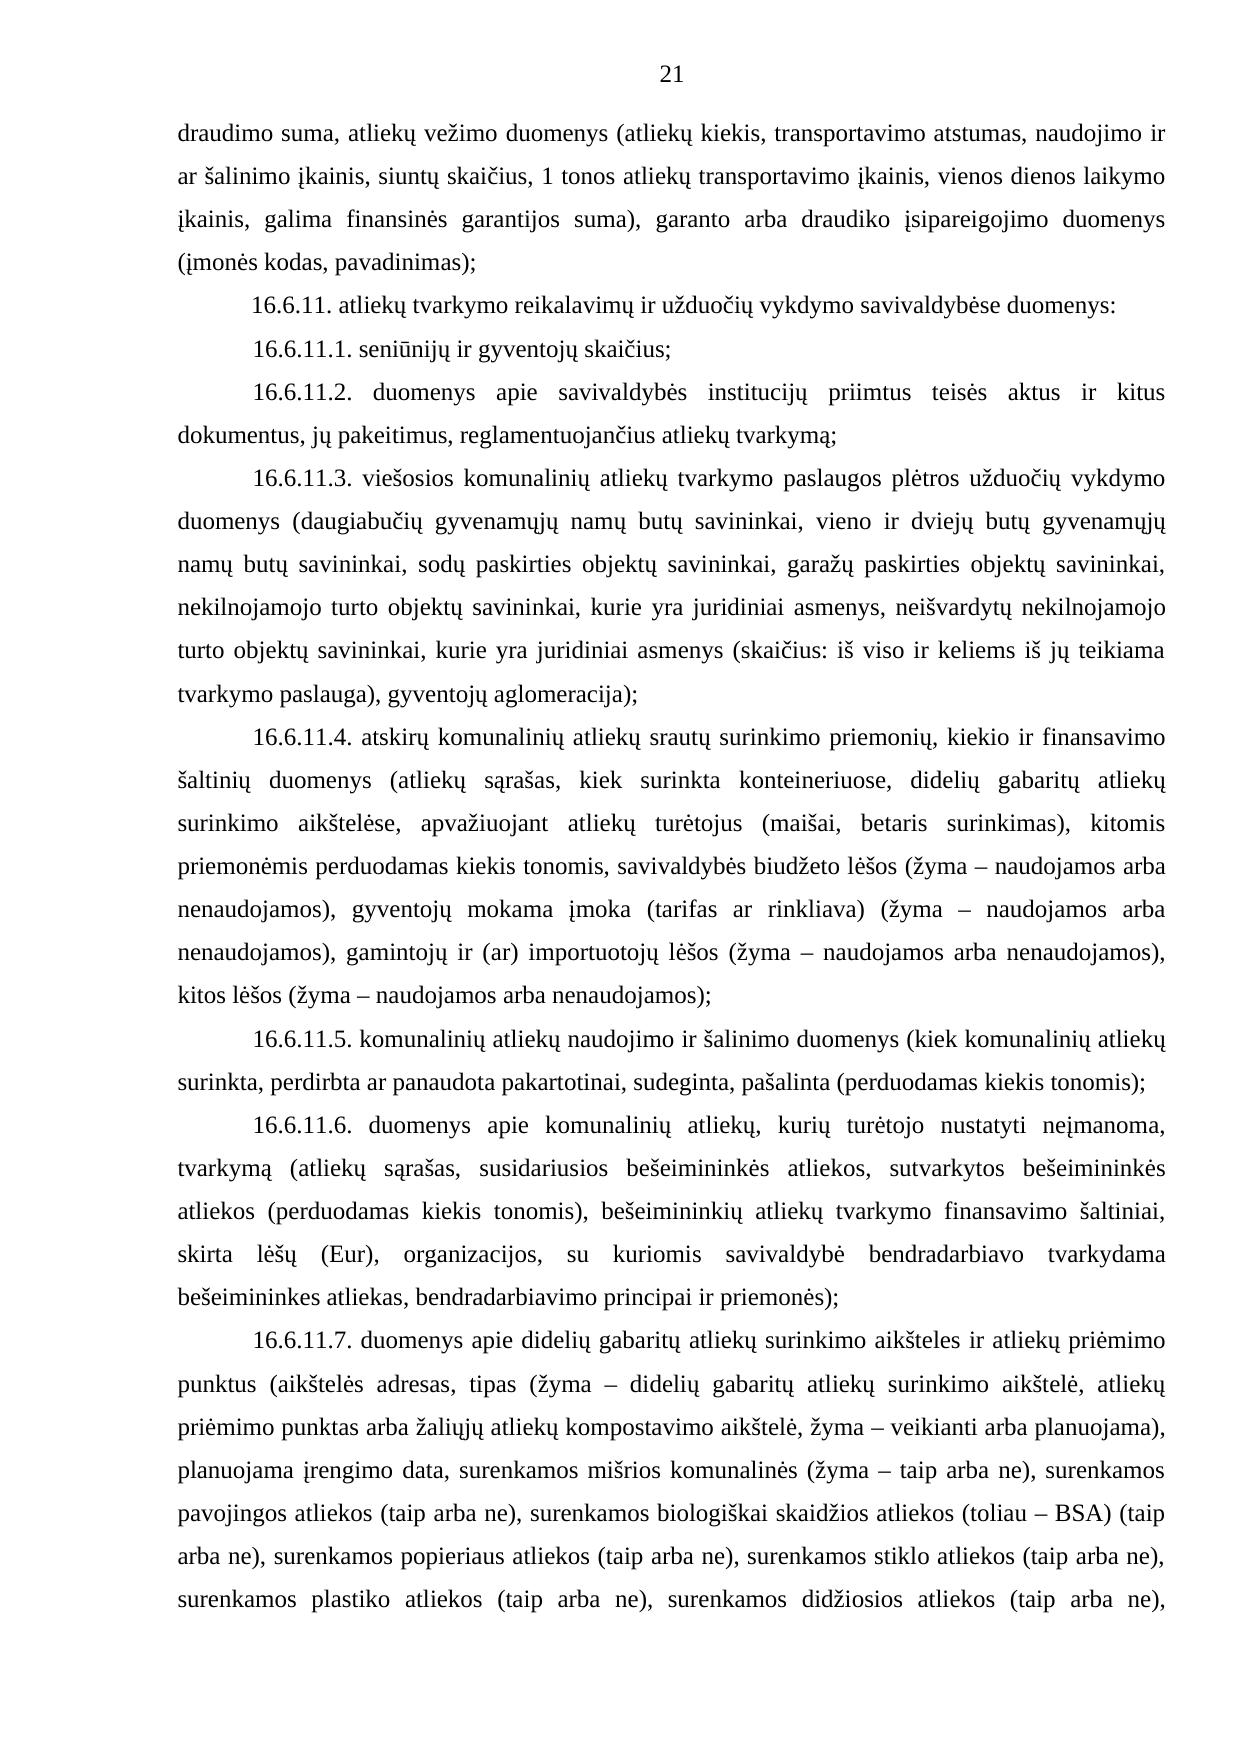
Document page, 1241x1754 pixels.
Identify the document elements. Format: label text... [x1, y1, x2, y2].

text 16.6.11.4. atskirų komunalinių atliekų srautų surinkimo priemonių, kiekio ir finansavimo šaltinių duomenys (atliekų sąrašas, kiek surinkta konteineriuose, didelių gabaritų atliekų surinkimo aikštelėse, apvažiuojant atliekų turėtojus (maišai, betaris surinkimas), kitomis priemonėmis perduodamas kiekis tonomis, savivaldybės biudžeto lėšos (žyma – naudojamos arba nenaudojamos), gyventojų mokama įmoka (tarifas ar rinkliava) (žyma – naudojamos arba nenaudojamos), gamintojų ir (ar) importuotojų lėšos (žyma – naudojamos arba nenaudojamos), kitos lėšos (žyma – naudojamos arba nenaudojamos); [177, 722, 1166, 1009]
text 16.6.11.7. duomenys apie didelių gabaritų atliekų surinkimo aikšteles ir atliekų priėmimo punktus (aikštelės adresas, tipas (žyma – didelių gabaritų atliekų surinkimo aikštelė, atliekų priėmimo punktas arba žaliųjų atliekų kompostavimo aikštelė, žyma – veikianti arba planuojama), planuojama įrengimo data, surenkamos mišrios komunalinės (žyma – taip arba ne), surenkamos pavojingos atliekos (taip arba ne), surenkamos biologiškai skaidžios atliekos (toliau – BSA) (taip arba ne), surenkamos popieriaus atliekos (taip arba ne), surenkamos stiklo atliekos (taip arba ne), surenkamos plastiko atliekos (taip arba ne), surenkamos didžiosios atliekos (taip arba ne), [177, 1326, 1166, 1613]
text 16.6.11.1. seniūnijų ir gyventojų skaičius; [177, 334, 1166, 362]
text 16.6.11.6. duomenys apie komunalinių atliekų, kurių turėtojo nustatyti neįmanoma, tvarkymą (atliekų sąrašas, susidariusios bešeimininkės atliekos, sutvarkytos bešeimininkės atliekos (perduodamas kiekis tonomis), bešeimininkių atliekų tvarkymo finansavimo šaltiniai, skirta lėšų (Eur), organizacijos, su kuriomis savivaldybė bendradarbiavo tvarkydama bešeimininkes atliekas, bendradarbiavimo principai ir priemonės); [177, 1110, 1166, 1311]
text draudimo suma, atliekų vežimo duomenys (atliekų kiekis, transportavimo atstumas, naudojimo ir ar šalinimo įkainis, siuntų skaičius, 1 tonos atliekų transportavimo įkainis, vienos dienos laikymo įkainis, galima finansinės garantijos suma), garanto arba draudiko įsipareigojimo duomenys (įmonės kodas, pavadinimas); [177, 118, 1166, 276]
text 16.6.11.3. viešosios komunalinių atliekų tvarkymo paslaugos plėtros užduočių vykdymo duomenys (daugiabučių gyvenamųjų namų butų savininkai, vieno ir dviejų butų gyvenamųjų namų butų savininkai, sodų paskirties objektų savininkai, garažų paskirties objektų savininkai, nekilnojamojo turto objektų savininkai, kurie yra juridiniai asmenys, neišvardytų nekilnojamojo turto objektų savininkai, kurie yra juridiniai asmenys (skaičius: iš viso ir keliems iš jų teikiama tvarkymo paslauga), gyventojų aglomeracija); [177, 463, 1166, 707]
text 16.6.11. atliekų tvarkymo reikalavimų ir užduočių vykdymo savivaldybėse duomenys: [177, 291, 1166, 319]
text 16.6.11.2. duomenys apie savivaldybės institucijų priimtus teisės aktus ir kitus dokumentus, jų pakeitimus, reglamentuojančius atliekų tvarkymą; [177, 377, 1166, 449]
text 16.6.11.5. komunalinių atliekų naudojimo ir šalinimo duomenys (kiek komunalinių atliekų surinkta, perdirbta ar panaudota pakartotinai, sudeginta, pašalinta (perduodamas kiekis tonomis); [177, 1024, 1166, 1096]
